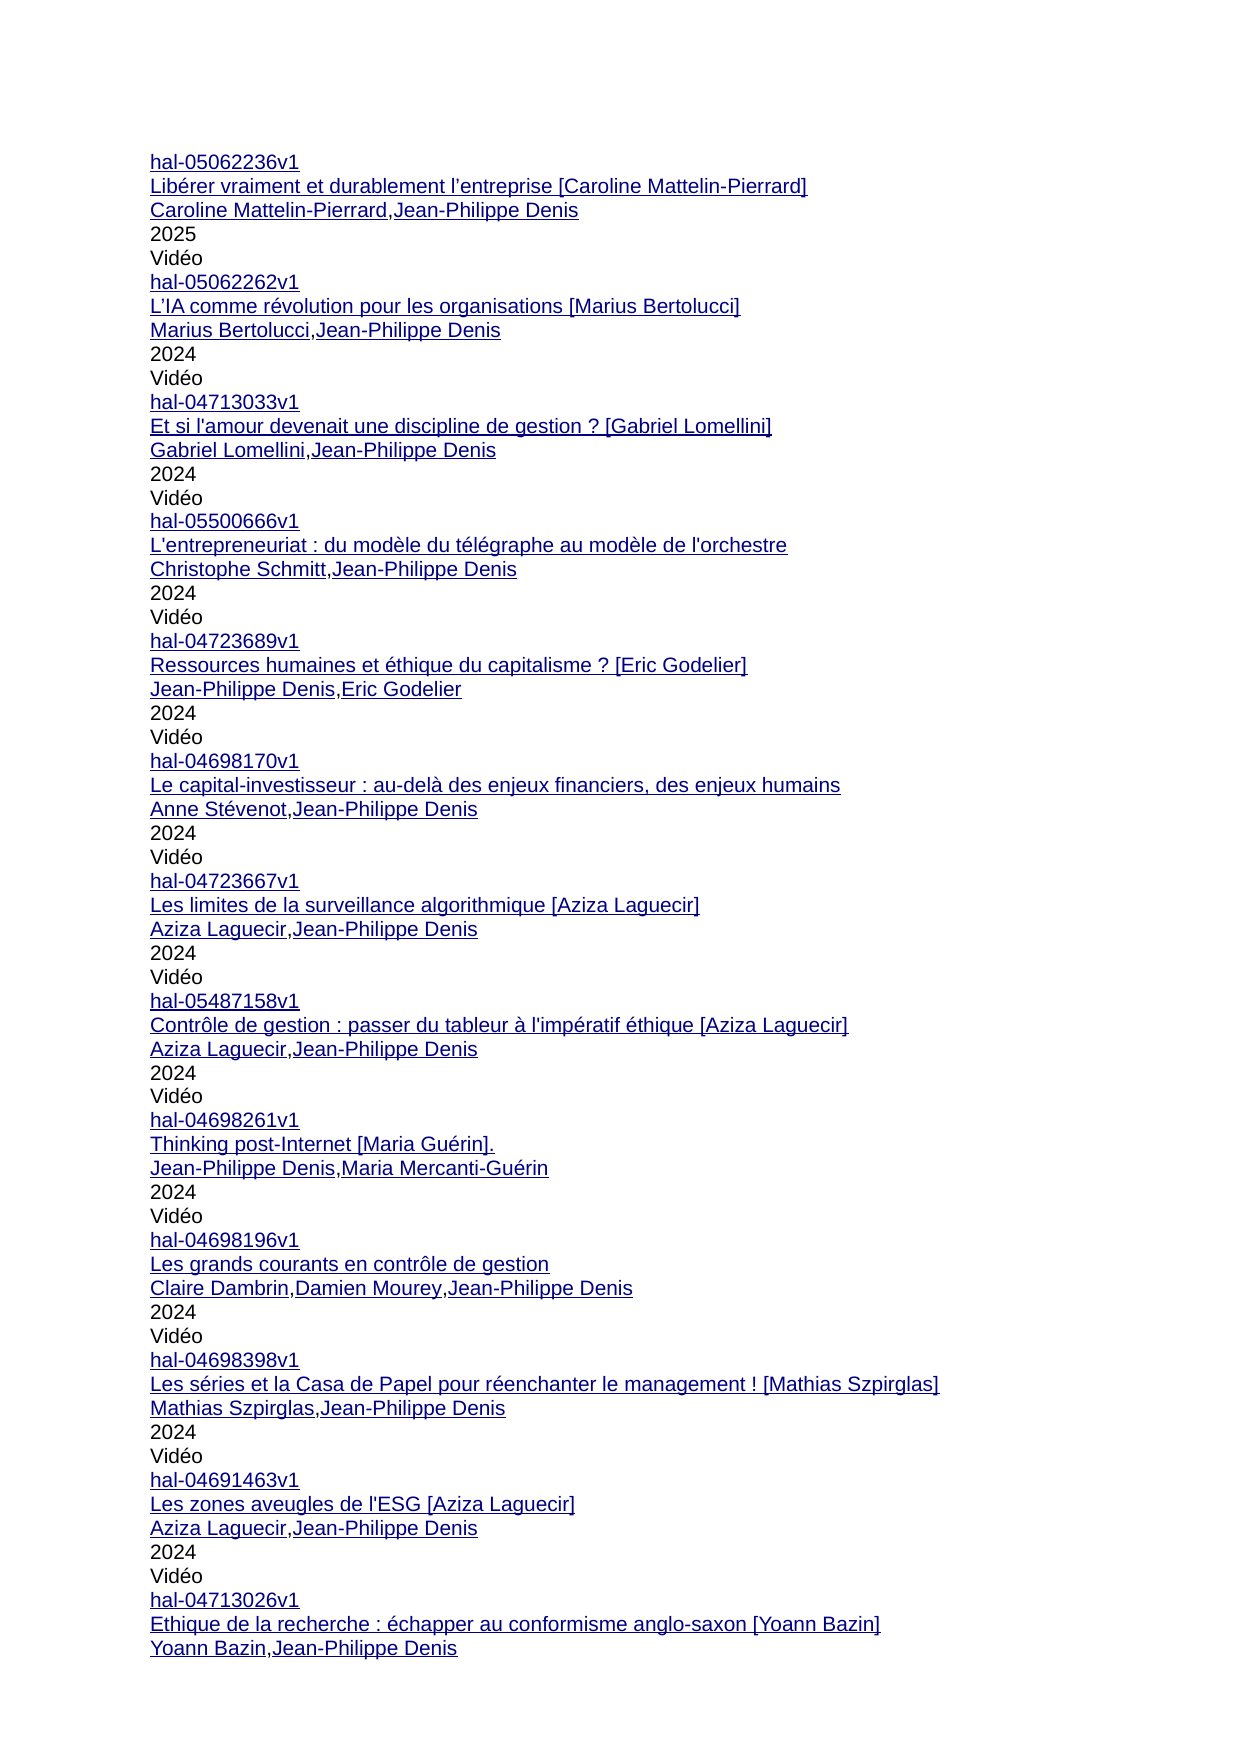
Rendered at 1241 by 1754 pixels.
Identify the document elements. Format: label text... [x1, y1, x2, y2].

table_cell L’IA comme révolution pour les organisations [Marius Bertolucci] Marius Bertolucci,Jean-Philippe Denis 2024 Vidéo hal-04713033v1 [150, 294, 1090, 413]
table_cell Le capital-investisseur : au-delà des enjeux financiers, des enjeux humains Anne Stévenot,Jean-Philippe Denis 2024 Vidéo hal-04723667v1 [150, 773, 1090, 893]
table_cell Libérer vraiment et durablement l’entreprise [Caroline Mattelin-Pierrard] Caroline Mattelin-Pierrard,Jean-Philippe Denis 2025 Vidéo hal-05062262v1 [150, 174, 1090, 294]
table_cell Et si l'amour devenait une discipline de gestion ? [Gabriel Lomellini] Gabriel Lomellini,Jean-Philippe Denis 2024 Vidéo hal-05500666v1 [150, 414, 1090, 533]
table_cell hal-05062236v1 [150, 150, 1090, 174]
table_cell Les zones aveugles de l'ESG [Aziza Laguecir] Aziza Laguecir,Jean-Philippe Denis 2024 Vidéo hal-04713026v1 [150, 1492, 1090, 1611]
table_cell Ressources humaines et éthique du capitalisme ? [Eric Godelier] Jean-Philippe Denis,Eric Godelier 2024 Vidéo hal-04698170v1 [150, 653, 1090, 773]
table_cell Ethique de la recherche : échapper au conformisme anglo-saxon [Yoann Bazin] Yoann Bazin,Jean-Philippe Denis [150, 1611, 1090, 1659]
table_cell Les grands courants en contrôle de gestion Claire Dambrin,Damien Mourey,Jean-Philippe Denis 2024 Vidéo hal-04698398v1 [150, 1252, 1090, 1372]
table_cell L'entrepreneuriat : du modèle du télégraphe au modèle de l'orchestre Christophe Schmitt,Jean-Philippe Denis 2024 Vidéo hal-04723689v1 [150, 533, 1090, 653]
table_cell Contrôle de gestion : passer du tableur à l'impératif éthique [Aziza Laguecir] Aziza Laguecir,Jean-Philippe Denis 2024 Vidéo hal-04698261v1 [150, 1013, 1090, 1132]
table_cell Les limites de la surveillance algorithmique [Aziza Laguecir] Aziza Laguecir,Jean-Philippe Denis 2024 Vidéo hal-05487158v1 [150, 893, 1090, 1012]
table_cell Les séries et la Casa de Papel pour réenchanter le management ! [Mathias Szpirglas] Mathias Szpirglas,Jean-Philippe Denis 2024 Vidéo hal-04691463v1 [150, 1372, 1090, 1492]
table_cell Thinking post-Internet [Maria Guérin]. Jean-Philippe Denis,Maria Mercanti-Guérin 2024 Vidéo hal-04698196v1 [150, 1132, 1090, 1252]
